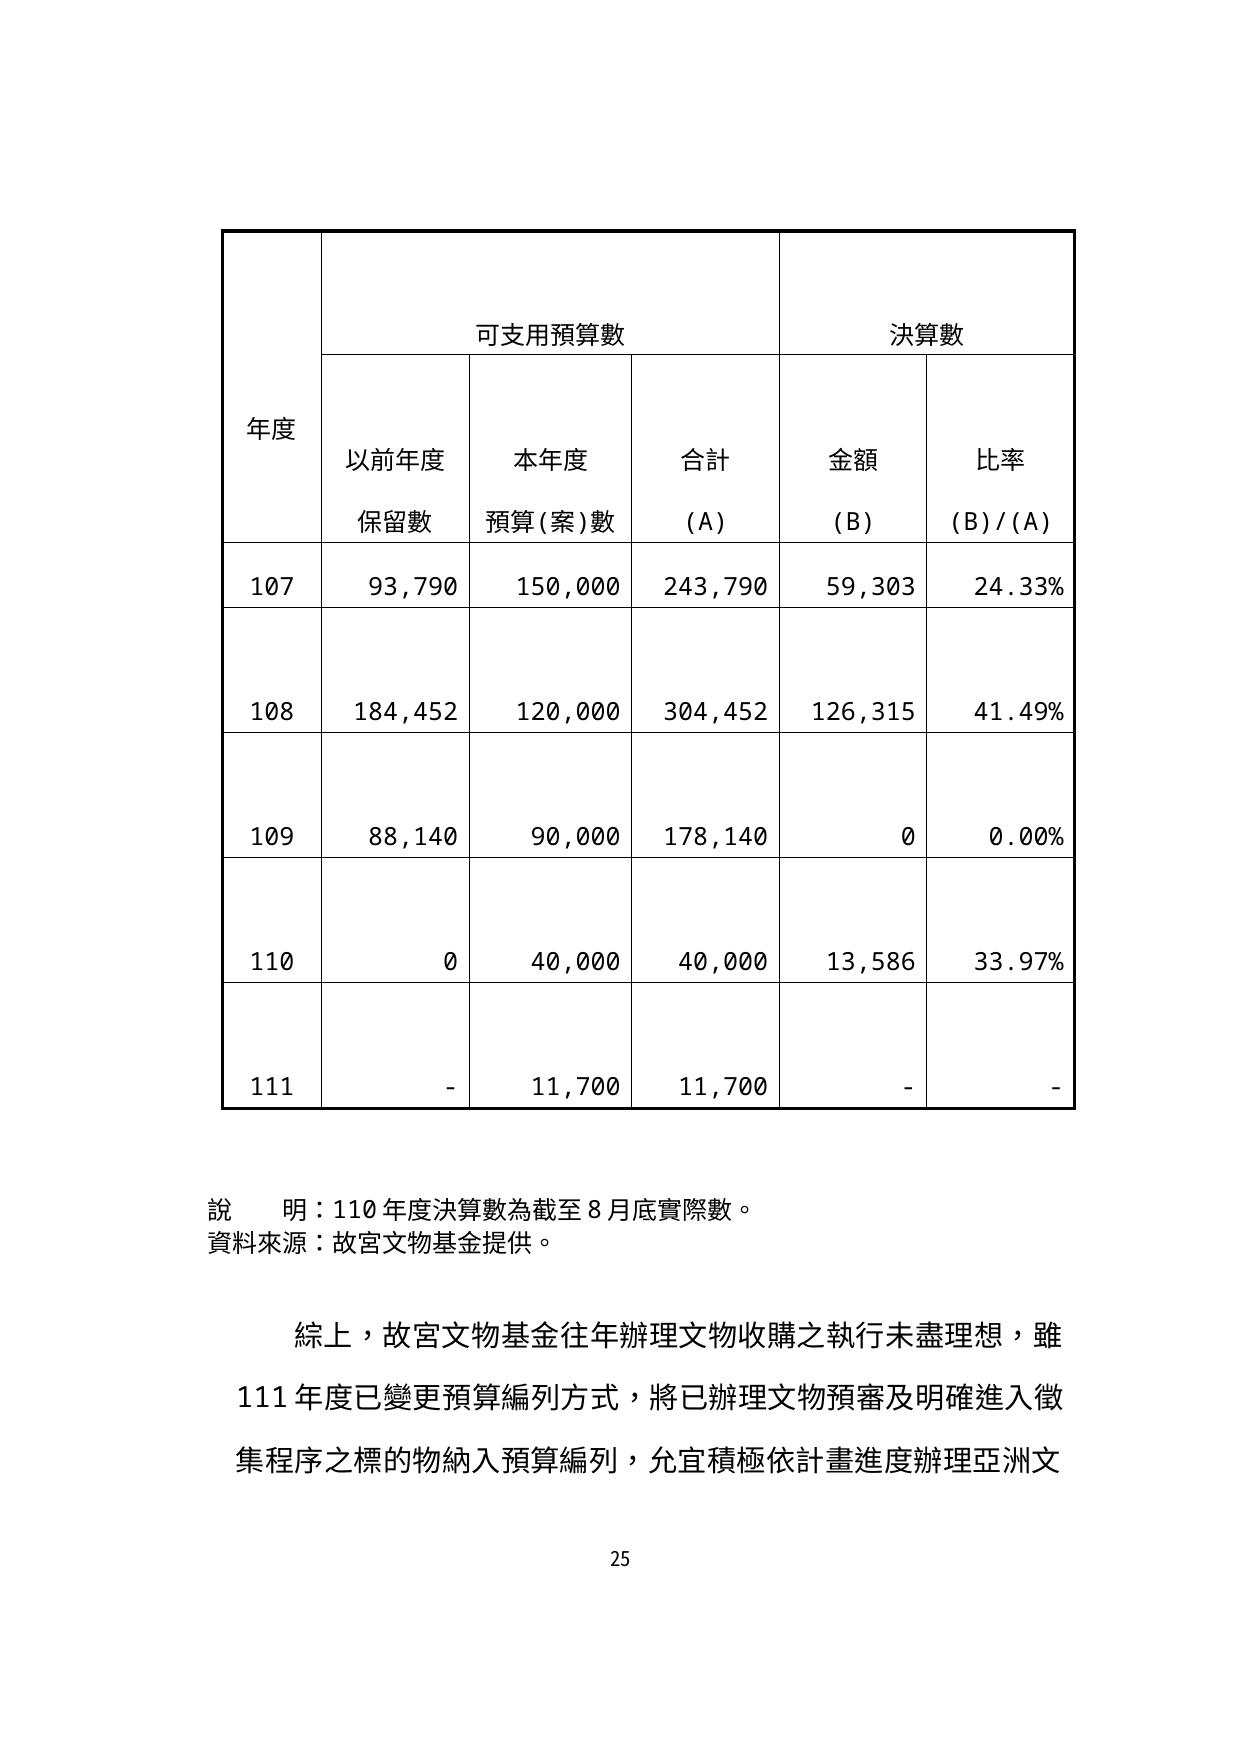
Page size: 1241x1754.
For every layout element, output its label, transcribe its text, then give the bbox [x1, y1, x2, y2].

table_cell 33.97% [927, 858, 1073, 982]
table_cell 40,000 [470, 858, 631, 982]
table_cell 59,303 [780, 543, 926, 607]
table_header 年度 [224, 233, 321, 542]
table_cell 11,700 [632, 983, 779, 1107]
table_cell 107 [224, 543, 321, 607]
table_cell 178,140 [632, 733, 779, 857]
table_cell 0.00% [927, 733, 1073, 857]
table_cell 0 [322, 858, 469, 982]
table_cell 243,790 [632, 543, 779, 607]
table_cell 比率 (B)/(A) [927, 355, 1073, 542]
table_cell 金額 (B) [780, 355, 926, 542]
table_cell 109 [224, 733, 321, 857]
text 資料來源：故宮文物基金提供。 [207, 1229, 1063, 1258]
table_cell 120,000 [470, 608, 631, 732]
table_cell 41.49% [927, 608, 1073, 732]
table_cell 13,586 [780, 858, 926, 982]
table_cell 0 [780, 733, 926, 857]
table_cell 184,452 [322, 608, 469, 732]
table_cell 本年度 預算(案)數 [470, 355, 631, 542]
table_cell 40,000 [632, 858, 779, 982]
table_cell 88,140 [322, 733, 469, 857]
table_cell 304,452 [632, 608, 779, 732]
table_cell 150,000 [470, 543, 631, 607]
table_cell - [780, 983, 926, 1107]
table_cell 合計 (A) [632, 355, 779, 542]
table_header 可支用預算數 [322, 233, 779, 354]
text 說 明：110年度決算數為截至8月底實際數。 [207, 1167, 1063, 1229]
table_cell 以前年度 保留數 [322, 355, 469, 542]
table_cell - [322, 983, 469, 1107]
table_cell 24.33% [927, 543, 1073, 607]
table_cell 110 [224, 858, 321, 982]
text 綜上，故宮文物基金往年辦理文物收購之執行未盡理想，雖111年度已變更預算編列方式，將已辦理文物預審及明確進入徵集程序之標的物納入預算編列，允宜積極依計畫進度辦理亞洲文物收購相關作業，俾充實南部院區文物典藏及提升預算執行績效。 [236, 1292, 1063, 1479]
table_cell 108 [224, 608, 321, 732]
table_cell 90,000 [470, 733, 631, 857]
table_header 決算數 [780, 233, 1073, 354]
table_cell 126,315 [780, 608, 926, 732]
table_cell 11,700 [470, 983, 631, 1107]
table_cell 111 [224, 983, 321, 1107]
table_cell - [927, 983, 1073, 1107]
table_cell 93,790 [322, 543, 469, 607]
